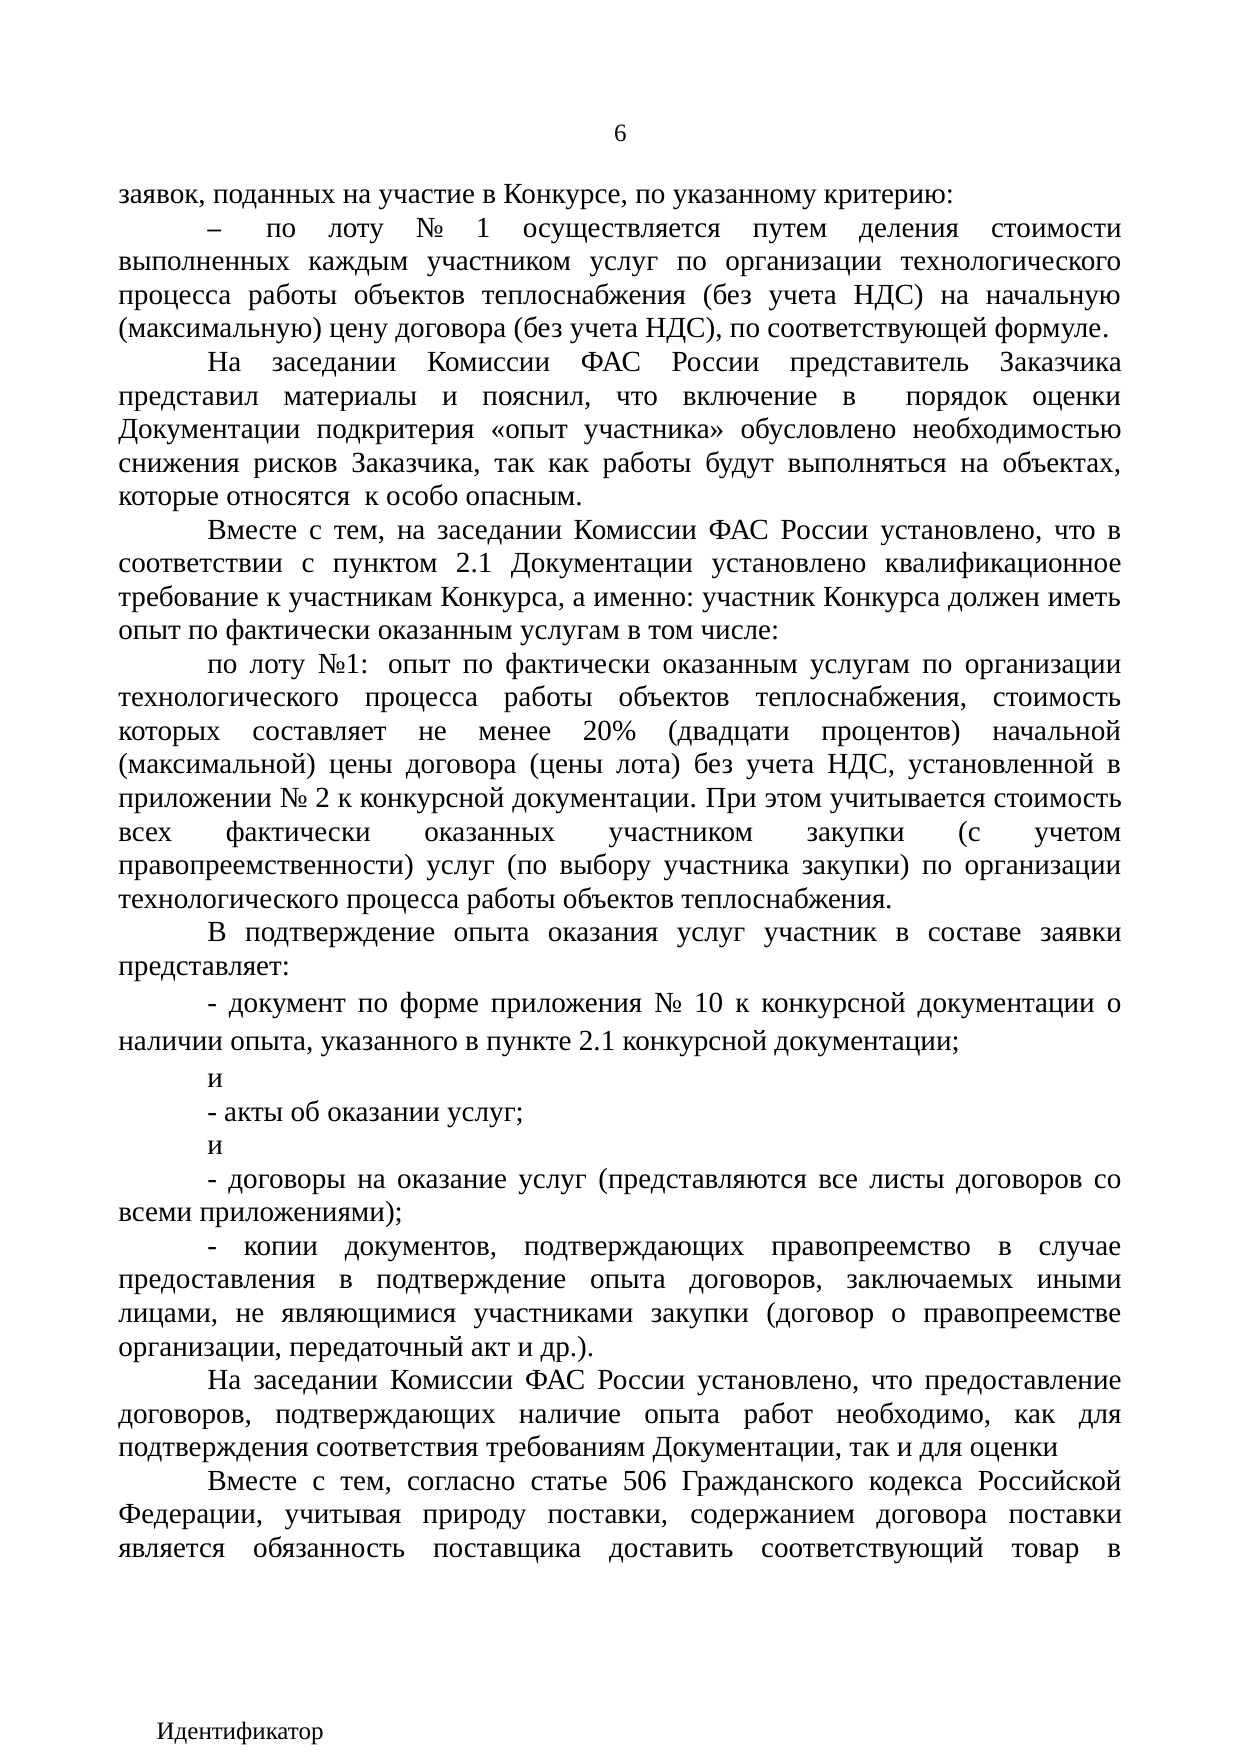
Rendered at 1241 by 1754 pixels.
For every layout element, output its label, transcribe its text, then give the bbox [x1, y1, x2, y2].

text и [118, 1127, 1122, 1161]
text В подтверждение опыта оказания услуг участник в составе заявки представляет: [118, 914, 1122, 981]
text по лоту №1: опыт по фактически оказанным услугам по организации технологического процесса работы объектов теплоснабжения, стоимость которых составляет не менее 20% (двадцати процентов) начальной (максимальной) цены договора (цены лота) без учета НДС, установленной в приложении № 2 к конкурсной документации. При этом учитывается стоимость всех фактически оказанных участником закупки (с учетом правопреемственности) услуг (по выбору участника закупки) по организации технологического процесса работы объектов теплоснабжения. [118, 646, 1122, 914]
text - копии документов, подтверждающих правопреемство в случае предоставления в подтверждение опыта договоров, заключаемых иными лицами, не являющимися участниками закупки (договор о правопреемстве организации, передаточный акт и др.). [118, 1228, 1122, 1362]
text На заседании Комиссии ФАС России представитель Заказчика представил материалы и пояснил, что включение в порядок оценки Документации подкритерия «опыт участника» обусловлено необходимостью снижения рисков Заказчика, так как работы будут выполняться на объектах, которые относятся к особо опасным. [118, 344, 1122, 512]
text - договоры на оказание услуг (представляются все листы договоров со всеми приложениями); [118, 1161, 1122, 1228]
text и [118, 1056, 1122, 1094]
text - документ по форме приложения № 10 к конкурсной документации о наличии опыта, указанного в пункте 2.1 конкурсной документации; [118, 981, 1122, 1056]
text заявок, поданных на участие в Конкурсе, по указанному критерию: [118, 176, 1122, 210]
list по лоту № 1 осуществляется путем деления стоимости выполненных каждым участником услуг по организации технологического процесса работы объектов теплоснабжения (без учета НДС) на начальную (максимальную) цену договора (без учета НДС), по соответствующей формуле. [118, 210, 1122, 344]
text На заседании Комиссии ФАС России установлено, что предоставление договоров, подтверждающих наличие опыта работ необходимо, как для подтверждения соответствия требованиям Документации, так и для оценки [118, 1362, 1122, 1463]
text Вместе с тем, согласно статье 506 Гражданского кодекса Российской Федерации, учитывая природу поставки, содержанием договора поставки является обязанность поставщика доставить соответствующий товар в [118, 1463, 1122, 1563]
text - акты об оказании услуг; [118, 1094, 1122, 1127]
text Вместе с тем, на заседании Комиссии ФАС России установлено, что в соответствии с пунктом 2.1 Документации установлено квалификационное требование к участникам Конкурса, а именно: участник Конкурса должен иметь опыт по фактически оказанным услугам в том числе: [118, 512, 1122, 646]
